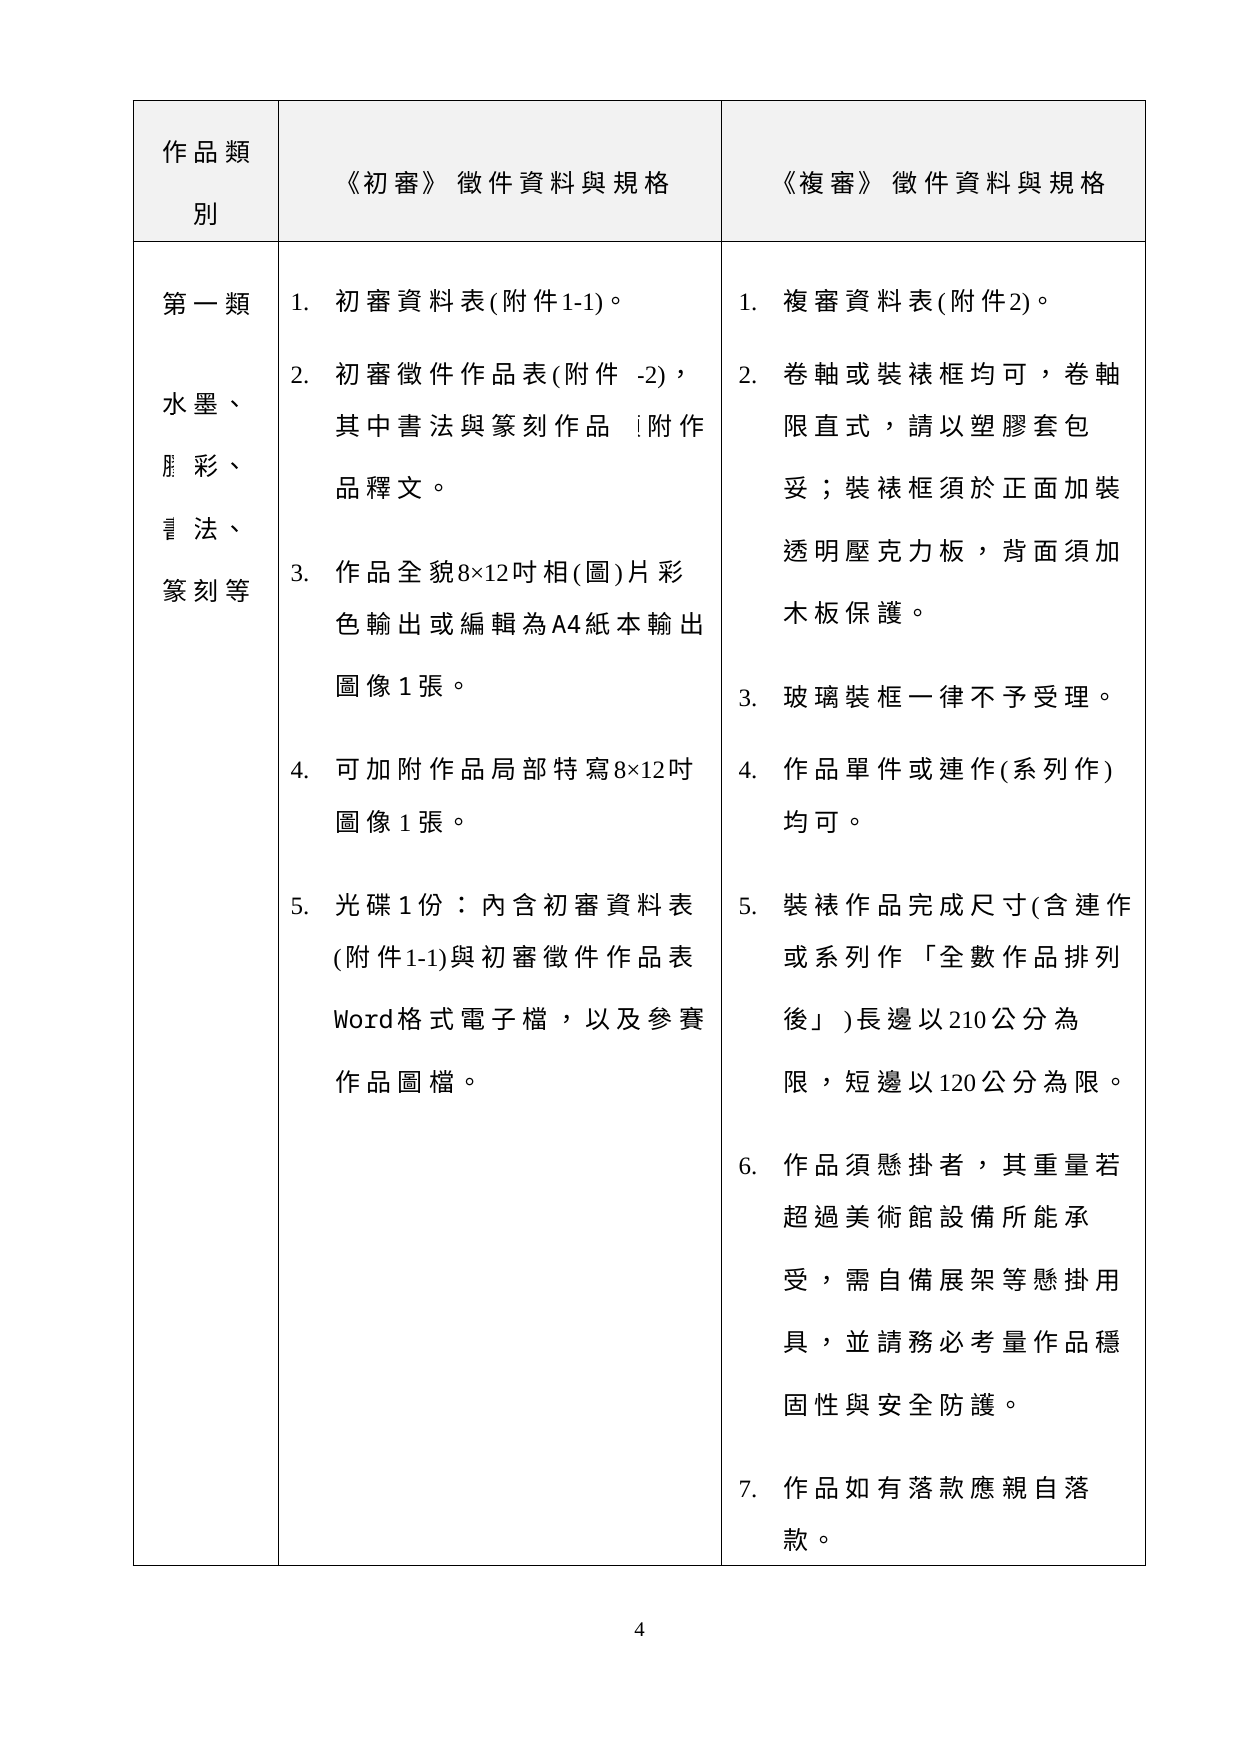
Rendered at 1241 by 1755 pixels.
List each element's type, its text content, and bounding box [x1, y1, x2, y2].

table_header 作品類別 [134, 101, 278, 241]
table_header 《初審》徵件資料與規格 [279, 101, 721, 241]
table_header 《複審》徵件資料與規格 [722, 101, 1145, 241]
table_cell 複審資料表(附件2)。 卷軸或裝裱框均可，卷軸限直式，請以塑膠套包妥；裝裱框須於正面加裝透明壓克力板，背面須加木板保護。 玻璃裝框一律不予受理。 作品單件或連作(系列作)均可。 裝裱作品完成尺寸(含連作或系列作「全數作品排列後」)長邊以210公分為限，短邊以120公分為限。 作品須懸掛者，其重量若超過美術館設備所能承受，需自備展架等懸掛用具，並請務必考量作品穩固性與安全防護。 作品如有落款應親自落款。 手卷不受理。 篆刻作品須以印文、印款送審(原石不送審)。 [722, 242, 1145, 1565]
table_cell 初審資料表(附件1-1)。 初審徵件作品表(附件1-2)，其中書法與篆刻作品須附作品釋文。 作品全貌8×12吋相(圖)片彩色輸出或編輯為A4紙本輸出圖像1張。 可加附作品局部特寫8×12吋圖像1張。 光碟1份：內含初審資料表(附件1-1)與初審徵件作品表Word格式電子檔，以及參賽作品圖檔。 [279, 242, 721, 1565]
table_cell 第一類 水墨、膠彩、書法、篆刻等 [134, 242, 278, 1565]
